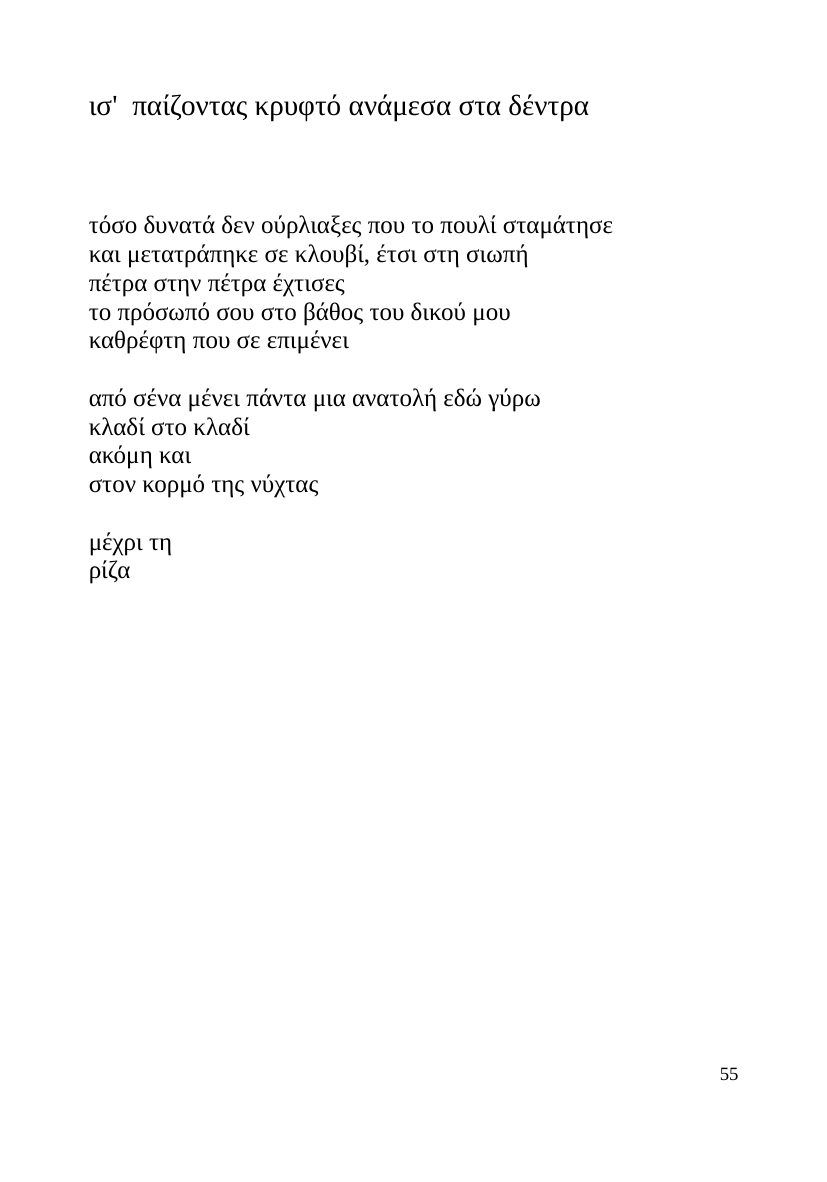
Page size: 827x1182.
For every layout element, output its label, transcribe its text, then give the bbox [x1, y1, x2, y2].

text πέτρα στην πέτρα έχτισες [88, 268, 738, 297]
text καθρέφτη που σε επιμένει [88, 326, 738, 354]
text μέχρι τη [88, 527, 738, 556]
text ισ' παίζοντας κρυφτό ανάμεσα στα δέντρα [88, 88, 738, 122]
text τόσο δυνατά δεν ούρλιαξες που το πουλί σταμάτησε [88, 211, 738, 239]
text από σένα μένει πάντα μια ανατολή εδώ γύρω [88, 383, 738, 412]
text ρίζα [88, 556, 738, 584]
text και μετατράπηκε σε κλουβί, έτσι στη σιωπή [88, 239, 738, 268]
text ακόμη και [88, 441, 738, 469]
text το πρόσωπό σου στο βάθος του δικού μου [88, 297, 738, 326]
text στον κορμό της νύχτας [88, 469, 738, 498]
text κλαδί στο κλαδί [88, 412, 738, 441]
